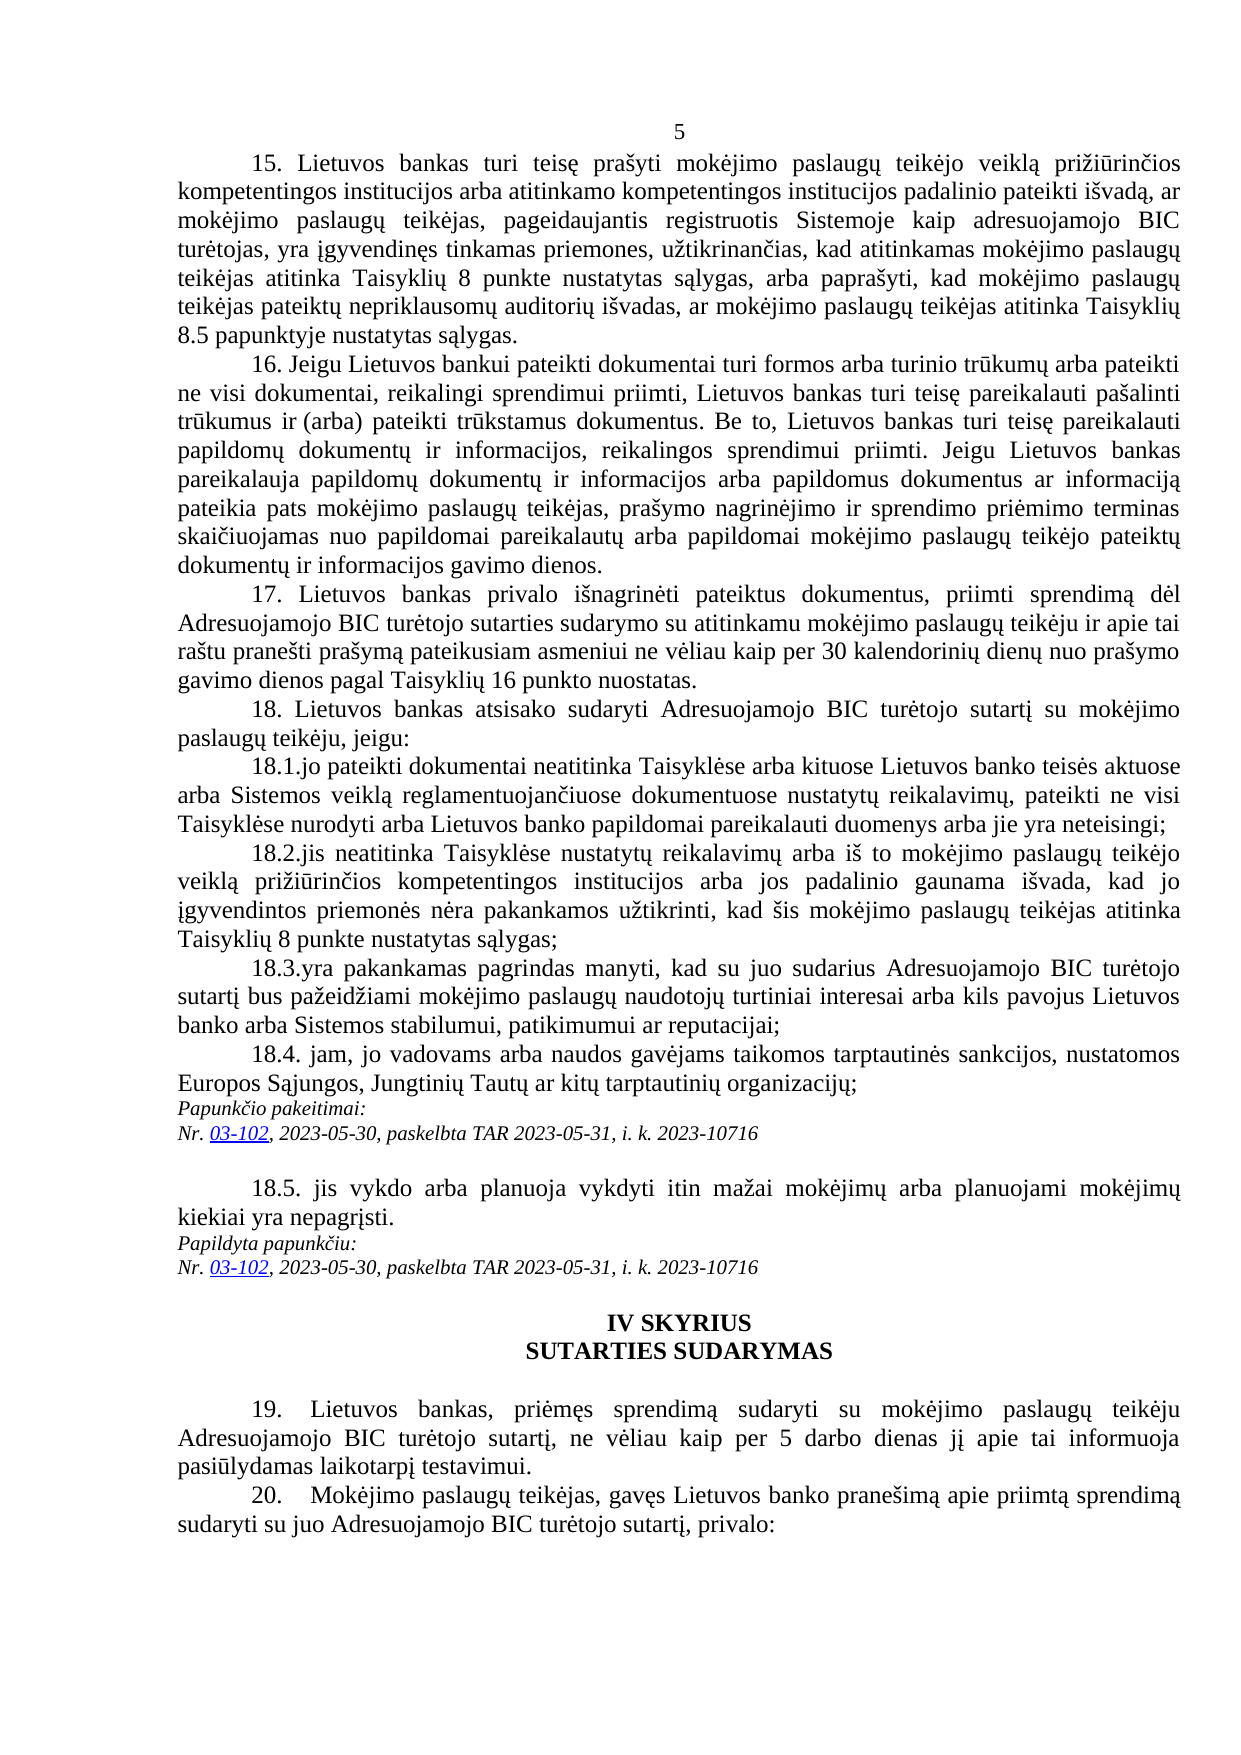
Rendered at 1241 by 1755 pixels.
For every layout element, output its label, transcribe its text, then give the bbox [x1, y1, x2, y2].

text 15. Lietuvos bankas turi teisę prašyti mokėjimo paslaugų teikėjo veiklą prižiūrinčios kompetentingos institucijos arba atitinkamo kompetentingos institucijos padalinio pateikti išvadą, ar mokėjimo paslaugų teikėjas, pageidaujantis registruotis Sistemoje kaip adresuojamojo BIC turėtojas, yra įgyvendinęs tinkamas priemones, užtikrinančias, kad atitinkamas mokėjimo paslaugų teikėjas atitinka Taisyklių 8 punkte nustatytas sąlygas, arba paprašyti, kad mokėjimo paslaugų teikėjas pateiktų nepriklausomų auditorių išvadas, ar mokėjimo paslaugų teikėjas atitinka Taisyklių 8.5 papunktyje nustatytas sąlygas. [177, 148, 1181, 349]
text Nr. 03-102, 2023-05-30, paskelbta TAR 2023-05-31, i. k. 2023-10716 [177, 1255, 1181, 1279]
text SUTARTIES SUDARYMAS [177, 1336, 1181, 1365]
text IV SKYRIUS [177, 1308, 1181, 1336]
text 18.2. jis neatitinka Taisyklėse nustatytų reikalavimų arba iš to mokėjimo paslaugų teikėjo veiklą prižiūrinčios kompetentingos institucijos arba jos padalinio gaunama išvada, kad jo įgyvendintos priemonės nėra pakankamos užtikrinti, kad šis mokėjimo paslaugų teikėjas atitinka Taisyklių 8 punkte nustatytas sąlygas; [177, 838, 1181, 953]
text Papildyta papunkčiu: [177, 1231, 1181, 1255]
text 18.4. jam, jo vadovams arba naudos gavėjams taikomos tarptautinės sankcijos, nustatomos Europos Sąjungos, Jungtinių Tautų ar kitų tarptautinių organizacijų; [177, 1039, 1181, 1096]
text 17. Lietuvos bankas privalo išnagrinėti pateiktus dokumentus, priimti sprendimą dėl Adresuojamojo BIC turėtojo sutarties sudarymo su atitinkamu mokėjimo paslaugų teikėju ir apie tai raštu pranešti prašymą pateikusiam asmeniui ne vėliau kaip per 30 kalendorinių dienų nuo prašymo gavimo dienos pagal Taisyklių 16 punkto nuostatas. [177, 579, 1181, 694]
text 16. Jeigu Lietuvos bankui pateikti dokumentai turi formos arba turinio trūkumų arba pateikti ne visi dokumentai, reikalingi sprendimui priimti, Lietuvos bankas turi teisę pareikalauti pašalinti trūkumus ir (arba) pateikti trūkstamus dokumentus. Be to, Lietuvos bankas turi teisę pareikalauti papildomų dokumentų ir informacijos, reikalingos sprendimui priimti. Jeigu Lietuvos bankas pareikalauja papildomų dokumentų ir informacijos arba papildomus dokumentus ar informaciją pateikia pats mokėjimo paslaugų teikėjas, prašymo nagrinėjimo ir sprendimo priėmimo terminas skaičiuojamas nuo papildomai pareikalautų arba papildomai mokėjimo paslaugų teikėjo pateiktų dokumentų ir informacijos gavimo dienos. [177, 349, 1181, 579]
text 18. Lietuvos bankas atsisako sudaryti Adresuojamojo BIC turėtojo sutartį su mokėjimo paslaugų teikėju, jeigu: [177, 694, 1181, 751]
text 19. Lietuvos bankas, priėmęs sprendimą sudaryti su mokėjimo paslaugų teikėju Adresuojamojo BIC turėtojo sutartį, ne vėliau kaip per 5 darbo dienas jį apie tai informuoja pasiūlydamas laikotarpį testavimui. [177, 1394, 1181, 1480]
text 20. Mokėjimo paslaugų teikėjas, gavęs Lietuvos banko pranešimą apie priimtą sprendimą sudaryti su juo Adresuojamojo BIC turėtojo sutartį, privalo: [177, 1480, 1181, 1538]
text Nr. 03-102, 2023-05-30, paskelbta TAR 2023-05-31, i. k. 2023-10716 [177, 1120, 1181, 1144]
text 18.5. jis vykdo arba planuoja vykdyti itin mažai mokėjimų arba planuojami mokėjimų kiekiai yra nepagrįsti. [177, 1173, 1181, 1231]
text 18.3. yra pakankamas pagrindas manyti, kad su juo sudarius Adresuojamojo BIC turėtojo sutartį bus pažeidžiami mokėjimo paslaugų naudotojų turtiniai interesai arba kils pavojus Lietuvos banko arba Sistemos stabilumui, patikimumui ar reputacijai; [177, 953, 1181, 1039]
text Papunkčio pakeitimai: [177, 1096, 1181, 1120]
text 18.1. jo pateikti dokumentai neatitinka Taisyklėse arba kituose Lietuvos banko teisės aktuose arba Sistemos veiklą reglamentuojančiuose dokumentuose nustatytų reikalavimų, pateikti ne visi Taisyklėse nurodyti arba Lietuvos banko papildomai pareikalauti duomenys arba jie yra neteisingi; [177, 751, 1181, 838]
